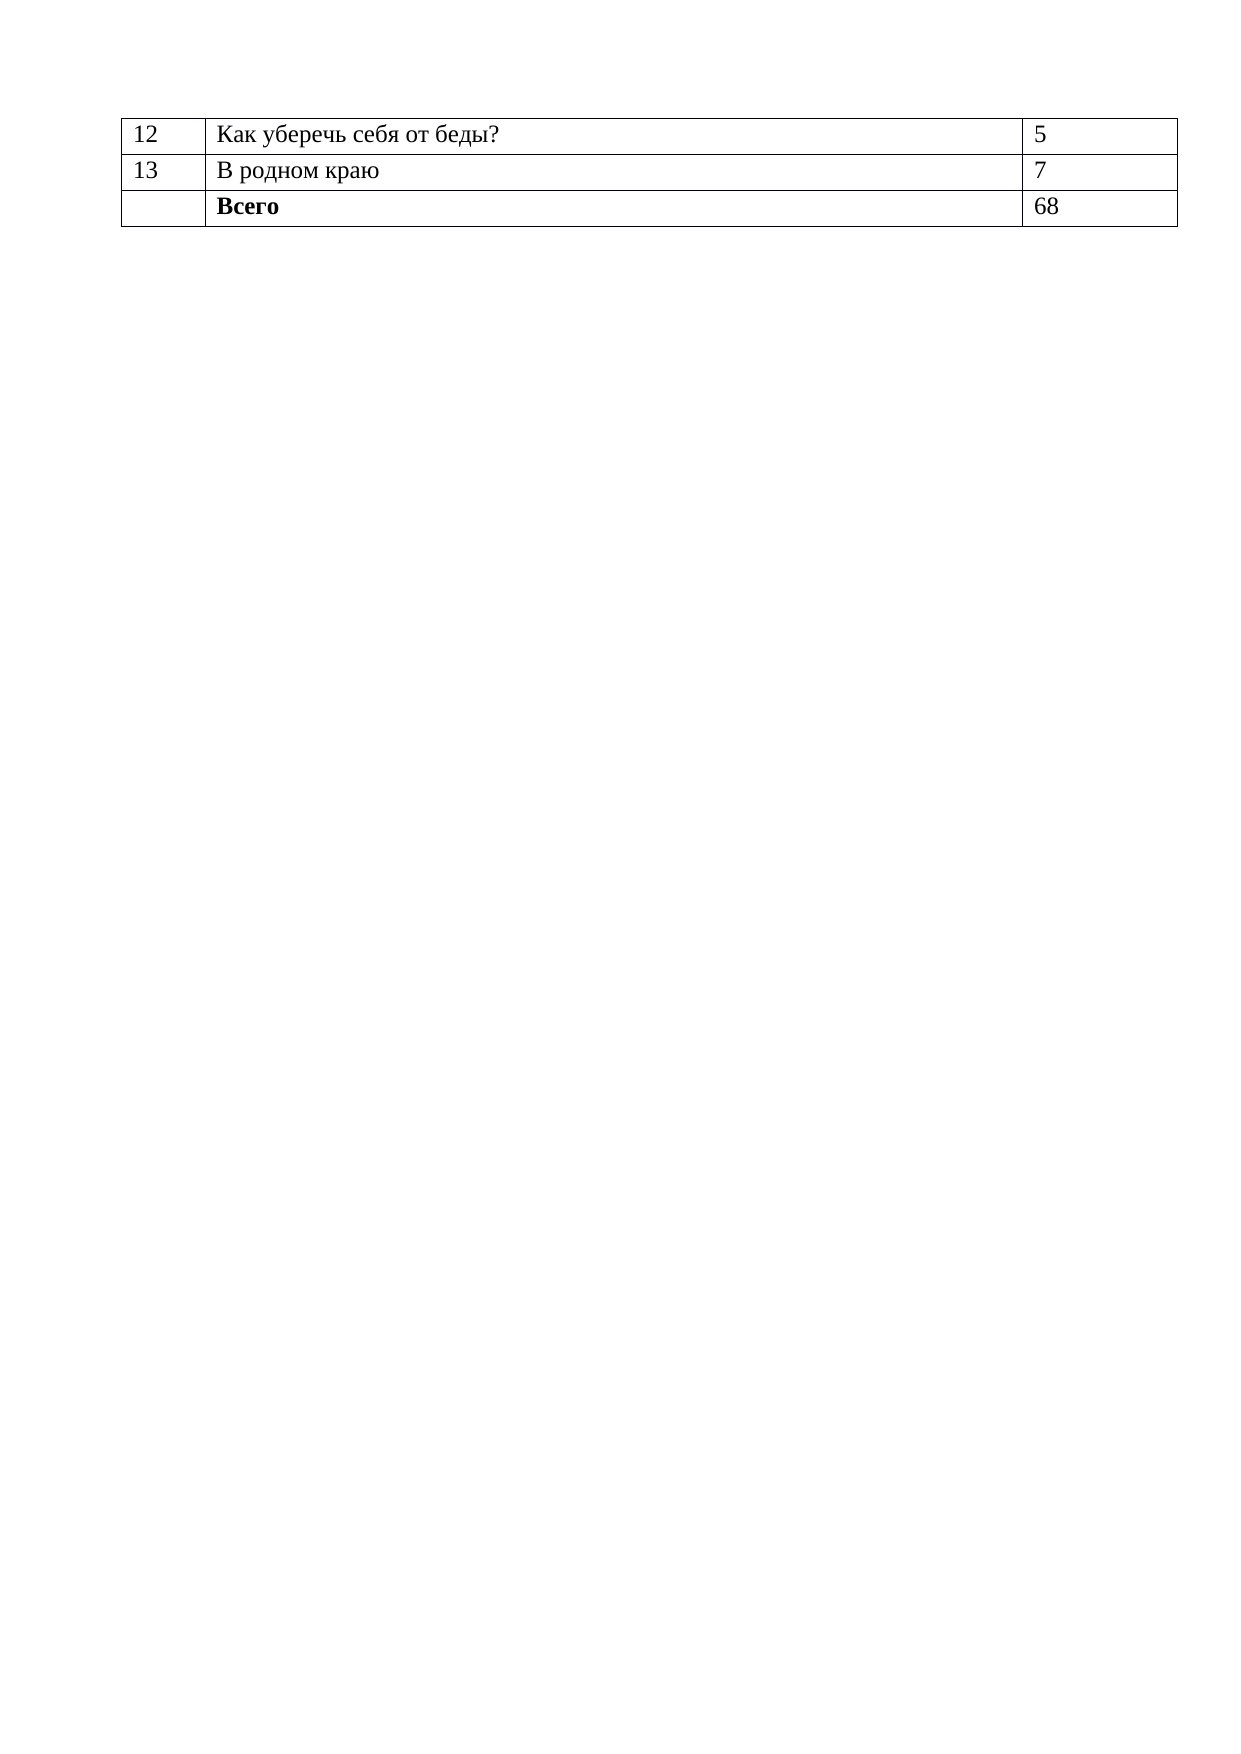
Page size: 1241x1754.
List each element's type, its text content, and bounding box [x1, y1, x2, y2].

table_cell 5 [1023, 119, 1177, 154]
table_cell Как уберечь себя от беды? [206, 119, 1022, 154]
table_cell 13 [122, 155, 205, 190]
table_cell 7 [1023, 155, 1177, 190]
table_cell 12 [122, 119, 205, 154]
table_cell Всего [206, 191, 1022, 226]
table_cell [122, 191, 205, 226]
table_cell 68 [1023, 191, 1177, 226]
table_cell В родном краю [206, 155, 1022, 190]
